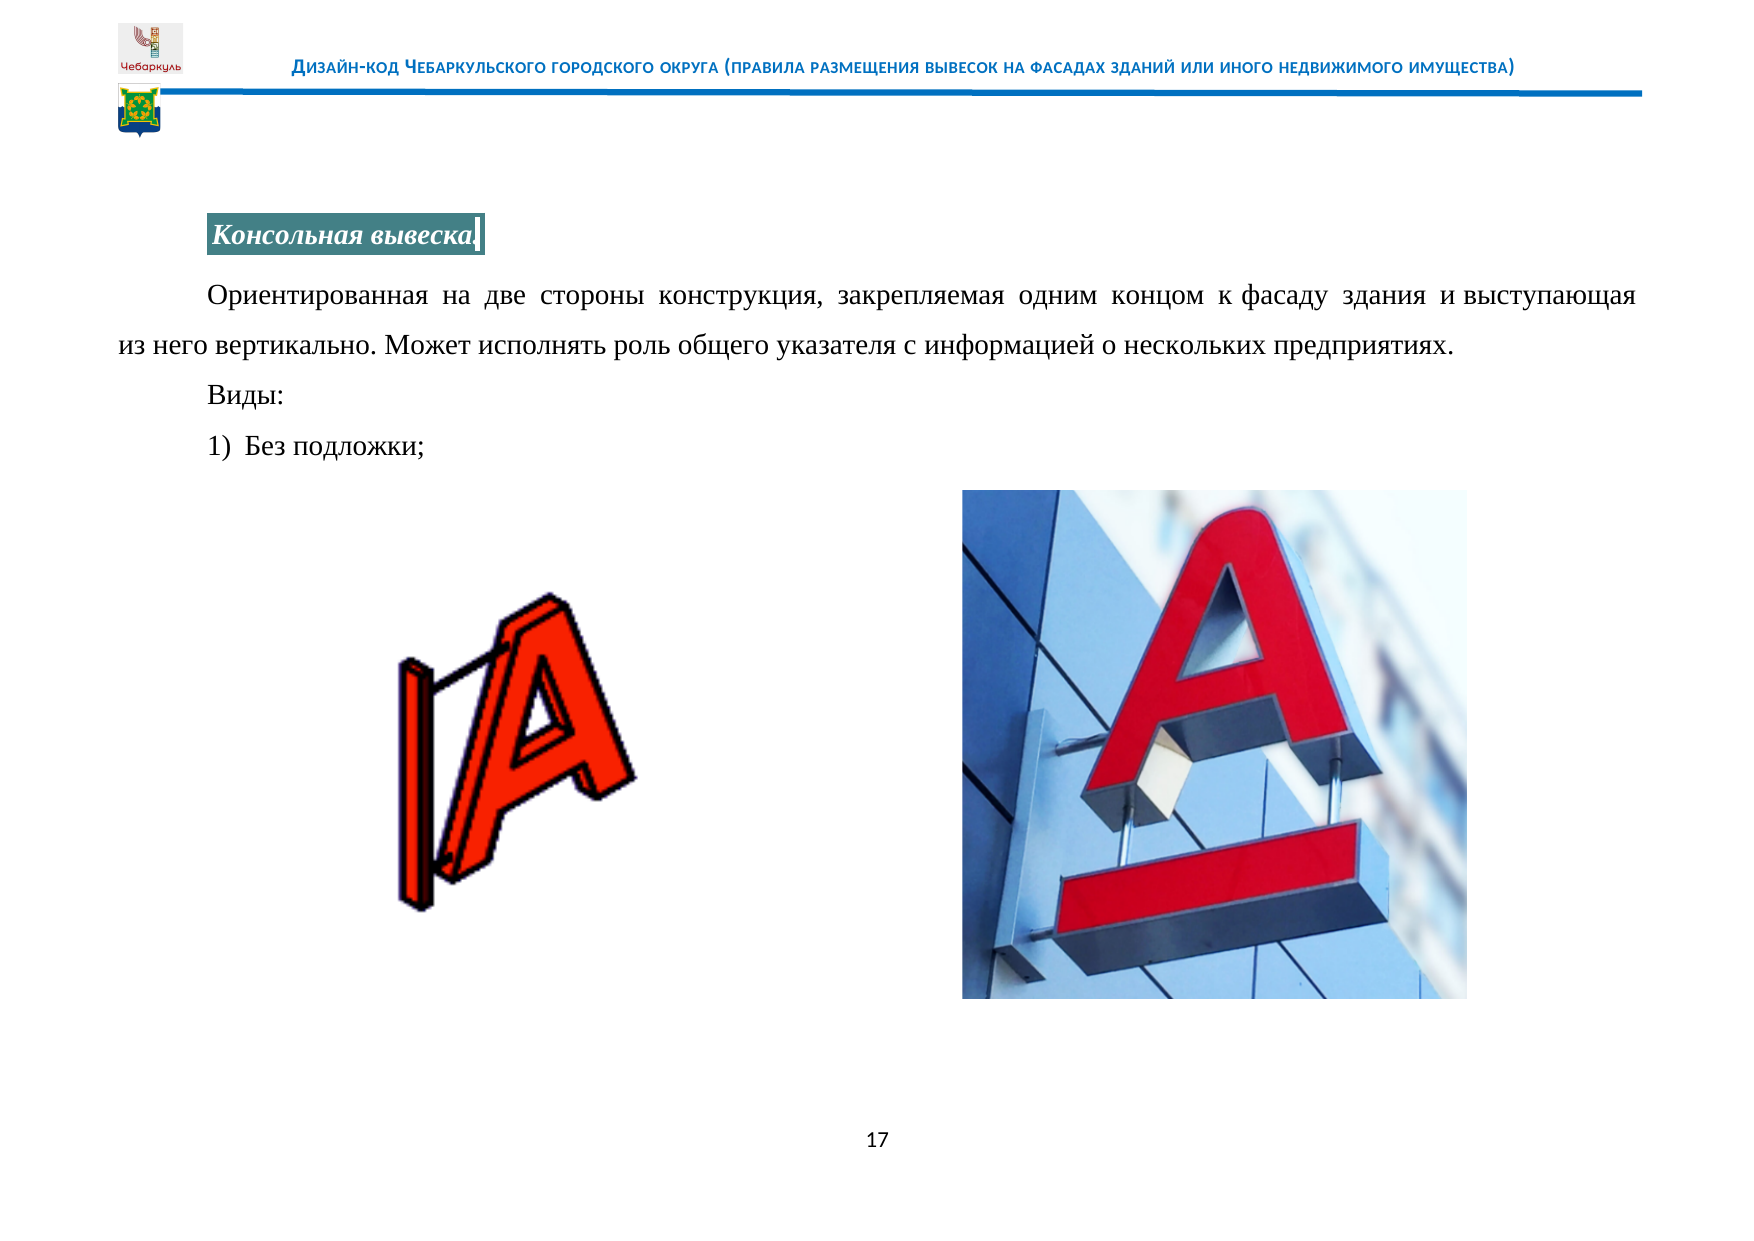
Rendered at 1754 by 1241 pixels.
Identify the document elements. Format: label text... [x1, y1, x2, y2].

picture [118, 23, 184, 74]
text Консольная вывеска. [118, 212, 484, 255]
picture [118, 83, 161, 138]
picture [962, 490, 1467, 999]
text Виды: [118, 377, 1636, 411]
text Ориентированная на две стороны конструкция, закрепляемая одним концом к фасаду здания и выступающая из него вертикально. Может исполнять роль общего указателя с информацией о нескольких предприятиях. [118, 277, 1636, 361]
list Без подложки; [207, 428, 1636, 461]
text [485, 212, 1636, 255]
picture [375, 478, 657, 999]
